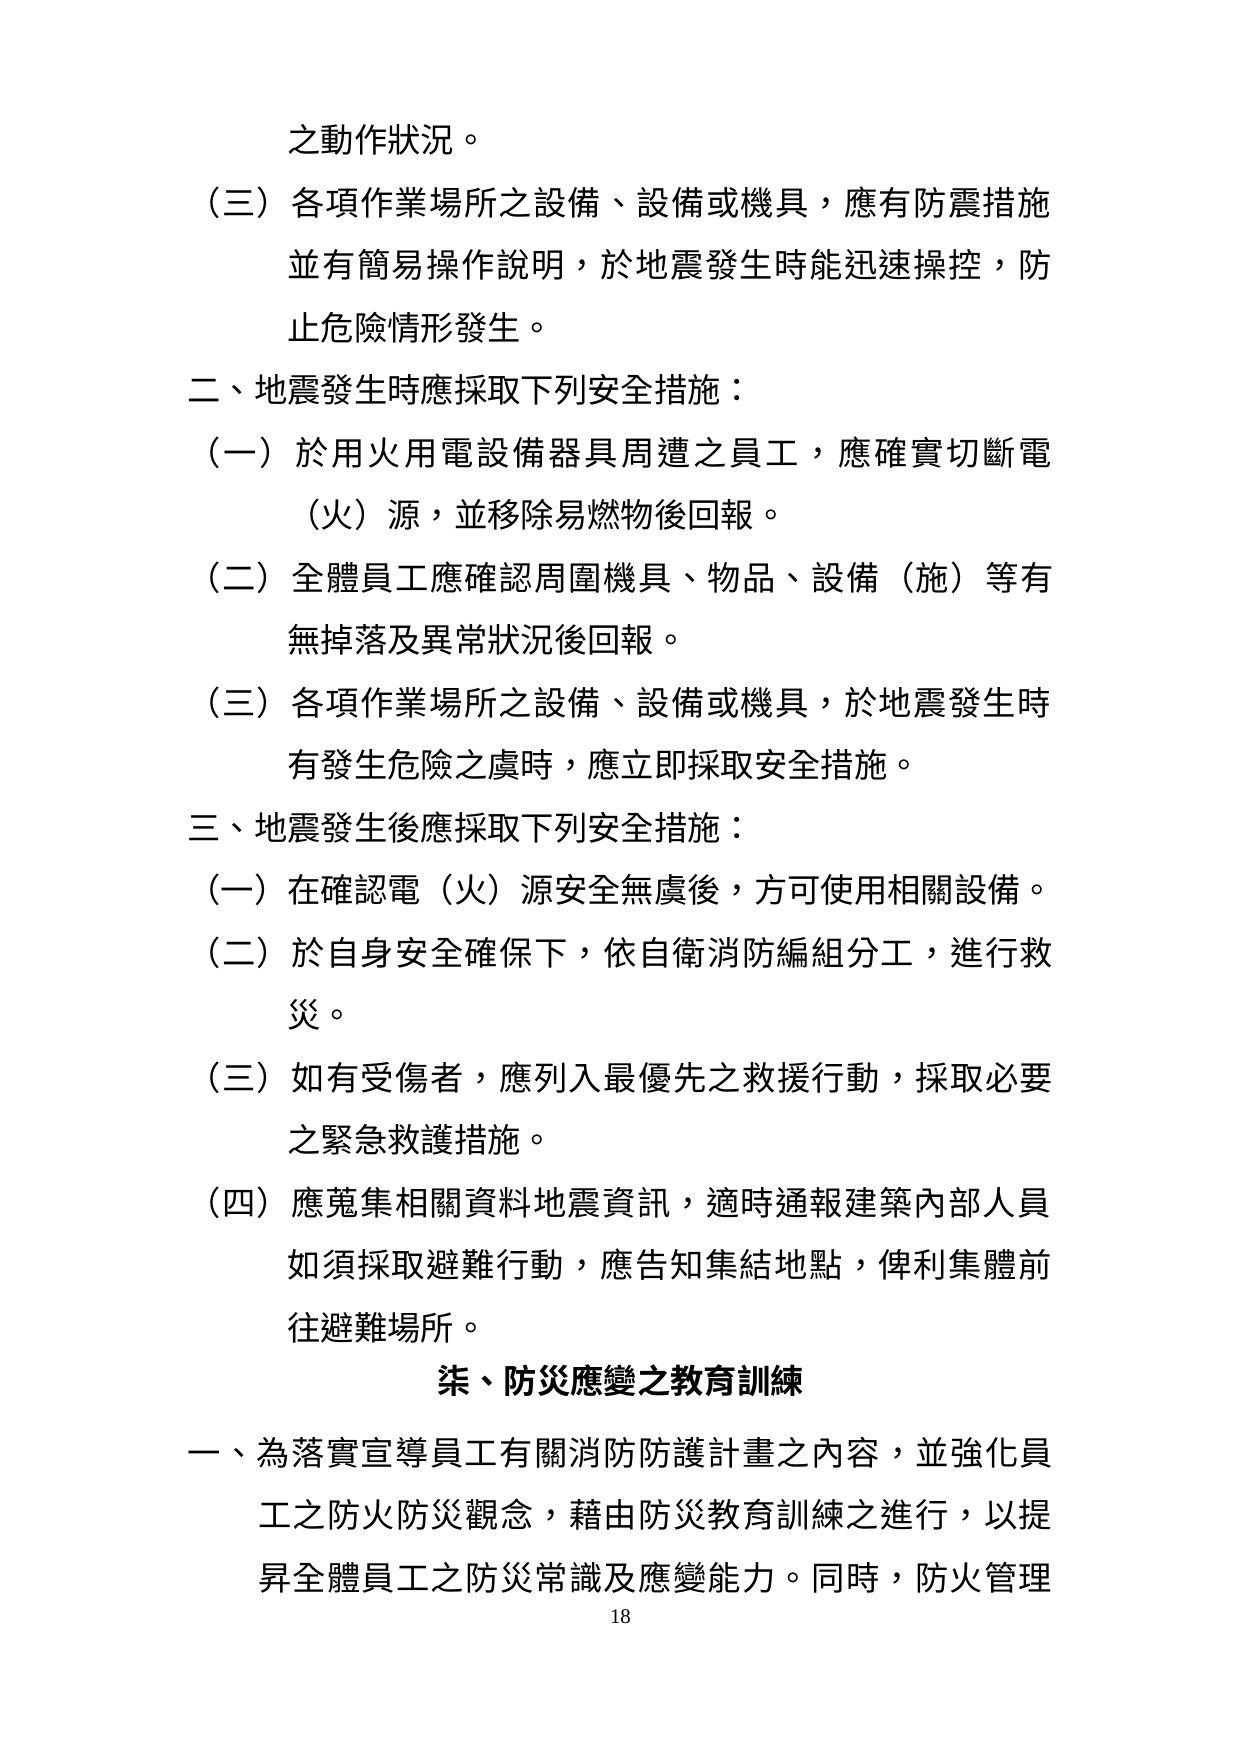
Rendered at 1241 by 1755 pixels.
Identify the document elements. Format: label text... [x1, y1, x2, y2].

text 柒、防災應變之教育訓練 [187, 1357, 1053, 1403]
text （一）於用火用電設備器具周遭之員工，應確實切斷電（火）源，並移除易燃物後回報。 [187, 409, 1053, 534]
text （三）各項作業場所之設備、設備或機具，於地震發生時，有發生危險之虞時，應立即採取安全措施。 [187, 659, 1053, 784]
text （二）於自身安全確保下，依自衛消防編組分工，進行救災。 [187, 909, 1053, 1034]
text （四）應蒐集相關資料地震資訊，適時通報建築內部人員，如須採取避難行動，應告知集結地點，俾利集體前往避難場所。 [187, 1159, 1053, 1346]
text 一、為落實宣導員工有關消防防護計畫之內容，並強化員工之防火防災觀念，藉由防災教育訓練之進行，以提昇全體員工之防災常識及應變能力。同時，防火管理人應積極參加消防機關或防火團體舉辦之講習或研討，並應隨時對員工進行必要之講習及訓練。 [187, 1409, 1053, 1596]
text 三、地震發生後應採取下列安全措施： [187, 784, 1053, 846]
text （三）如有受傷者，應列入最優先之救援行動，採取必要之緊急救護措施。 [187, 1034, 1053, 1159]
text 二、地震發生時應採取下列安全措施： [187, 346, 1053, 409]
text （一）在確認電（火）源安全無虞後，方可使用相關設備。 [187, 846, 1053, 909]
text （三）各項作業場所之設備、設備或機具，應有防震措施，並有簡易操作說明，於地震發生時能迅速操控，防止危險情形發生。 [187, 159, 1053, 346]
text （二）全體員工應確認周圍機具、物品、設備（施）等有無掉落及異常狀況後回報。 [187, 534, 1053, 659]
text 之動作狀況。 [187, 96, 1053, 159]
